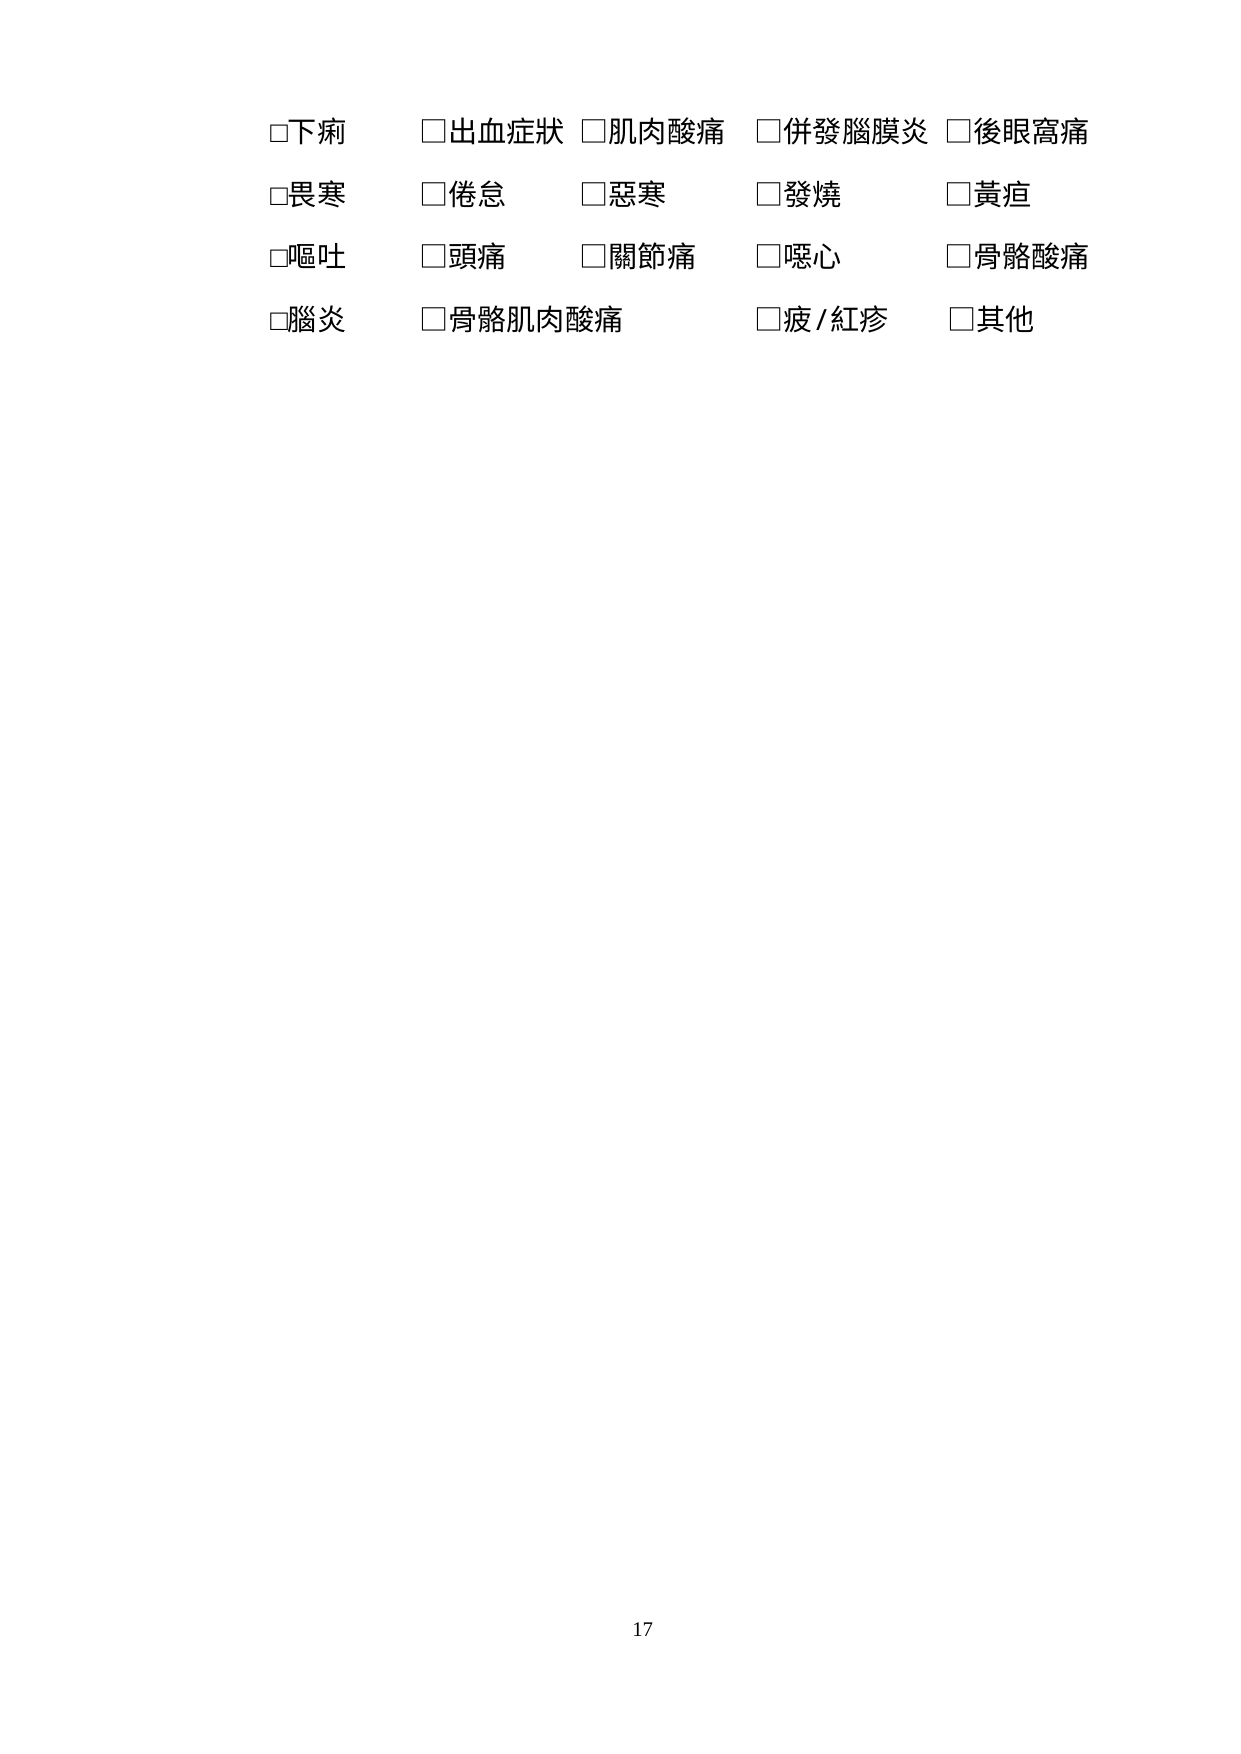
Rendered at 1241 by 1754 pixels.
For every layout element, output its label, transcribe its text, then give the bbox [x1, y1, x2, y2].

text □腦炎 □骨骼肌肉酸痛 □疲/紅疹 □其他 [148, 276, 1137, 338]
text □畏寒 □倦怠 □惡寒 □發燒 □黃疸 [148, 151, 1137, 213]
text □下痢 □出血症狀 □肌肉酸痛 □併發腦膜炎 □後眼窩痛 [148, 88, 1137, 151]
text □嘔吐 □頭痛 □關節痛 □噁心 □骨骼酸痛 [148, 213, 1137, 276]
